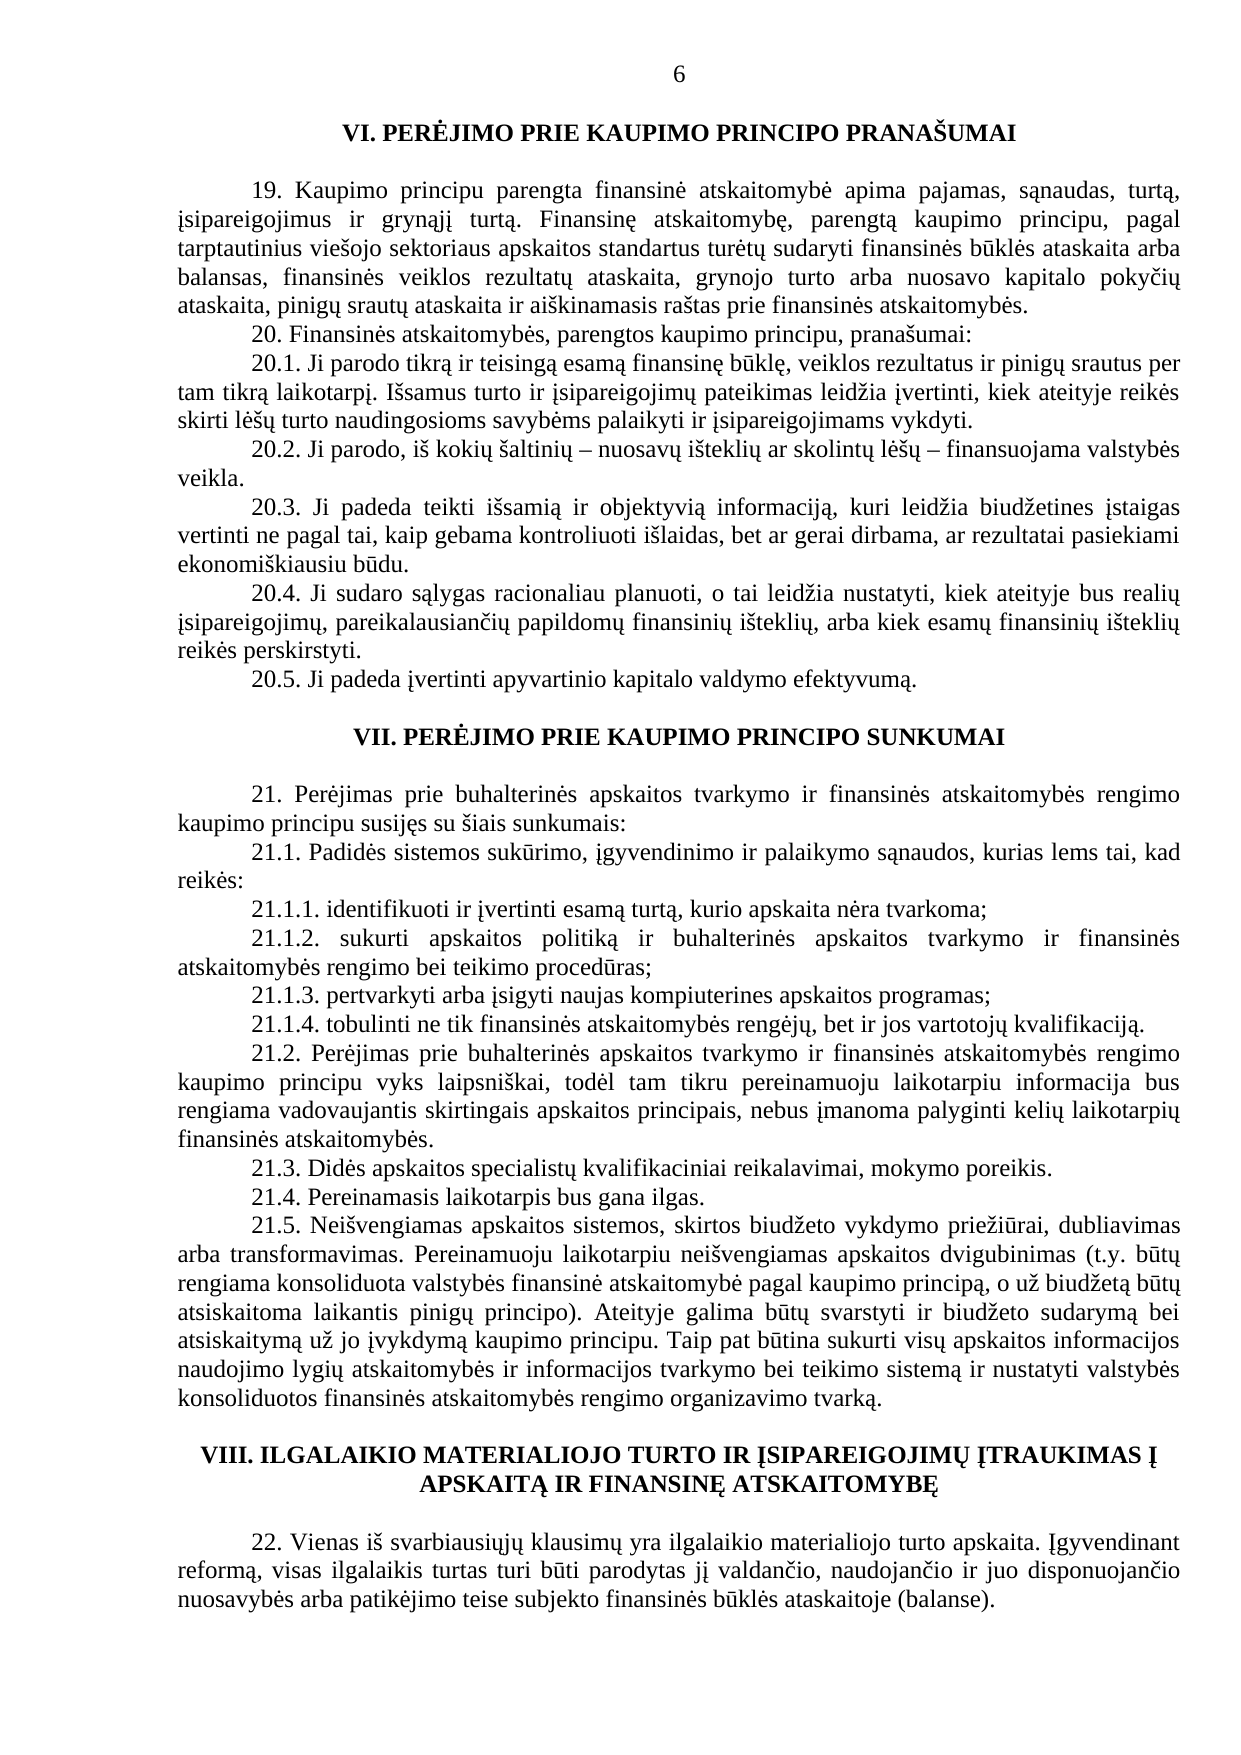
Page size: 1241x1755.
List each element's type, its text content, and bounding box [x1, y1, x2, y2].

text 20.1. Ji parodo tikrą ir teisingą esamą finansinę būklę, veiklos rezultatus ir pinigų srautus per tam tikrą laikotarpį. Išsamus turto ir įsipareigojimų pateikimas leidžia įvertinti, kiek ateityje reikės skirti lėšų turto naudingosioms savybėms palaikyti ir įsipareigojimams vykdyti. [177, 348, 1181, 434]
text 21.4. Pereinamasis laikotarpis bus gana ilgas. [177, 1182, 1181, 1211]
text VI. PERĖJIMO PRIE KAUPIMO PRINCIPO PRANAŠUMAI [177, 118, 1181, 147]
text 21.1. Padidės sistemos sukūrimo, įgyvendinimo ir palaikymo sąnaudos, kurias lems tai, kad reikės: [177, 837, 1181, 894]
text 20.4. Ji sudaro sąlygas racionaliau planuoti, o tai leidžia nustatyti, kiek ateityje bus realių įsipareigojimų, pareikalausiančių papildomų finansinių išteklių, arba kiek esamų finansinių išteklių reikės perskirstyti. [177, 578, 1181, 664]
text 21.1.3. pertvarkyti arba įsigyti naujas kompiuterines apskaitos programas; [177, 981, 1181, 1009]
text VII. PERĖJIMO PRIE KAUPIMO PRINCIPO SUNKUMAI [177, 722, 1181, 751]
text 22. Vienas iš svarbiausiųjų klausimų yra ilgalaikio materialiojo turto apskaita. Įgyvendinant reformą, visas ilgalaikis turtas turi būti parodytas jį valdančio, naudojančio ir juo disponuojančio nuosavybės arba patikėjimo teise subjekto finansinės būklės ataskaitoje (balanse). [177, 1527, 1181, 1613]
text 20.5. Ji padeda įvertinti apyvartinio kapitalo valdymo efektyvumą. [177, 664, 1181, 693]
text 21.3. Didės apskaitos specialistų kvalifikaciniai reikalavimai, mokymo poreikis. [177, 1153, 1181, 1182]
text 19. Kaupimo principu parengta finansinė atskaitomybė apima pajamas, sąnaudas, turtą, įsipareigojimus ir grynąjį turtą. Finansinę atskaitomybę, parengtą kaupimo principu, pagal tarptautinius viešojo sektoriaus apskaitos standartus turėtų sudaryti finansinės būklės ataskaita arba balansas, finansinės veiklos rezultatų ataskaita, grynojo turto arba nuosavo kapitalo pokyčių ataskaita, pinigų srautų ataskaita ir aiškinamasis raštas prie finansinės atskaitomybės. [177, 176, 1181, 319]
text 20.3. Ji padeda teikti išsamią ir objektyvią informaciją, kuri leidžia biudžetines įstaigas vertinti ne pagal tai, kaip gebama kontroliuoti išlaidas, bet ar gerai dirbama, ar rezultatai pasiekiami ekonomiškiausiu būdu. [177, 492, 1181, 578]
text 21.2. Perėjimas prie buhalterinės apskaitos tvarkymo ir finansinės atskaitomybės rengimo kaupimo principu vyks laipsniškai, todėl tam tikru pereinamuoju laikotarpiu informacija bus rengiama vadovaujantis skirtingais apskaitos principais, nebus įmanoma palyginti kelių laikotarpių finansinės atskaitomybės. [177, 1038, 1181, 1153]
text 21.1.1. identifikuoti ir įvertinti esamą turtą, kurio apskaita nėra tvarkoma; [177, 894, 1181, 923]
text 20.2. Ji parodo, iš kokių šaltinių – nuosavų išteklių ar skolintų lėšų – finansuojama valstybės veikla. [177, 434, 1181, 492]
text 21.1.4. tobulinti ne tik finansinės atskaitomybės rengėjų, bet ir jos vartotojų kvalifikaciją. [177, 1009, 1181, 1038]
text 21. Perėjimas prie buhalterinės apskaitos tvarkymo ir finansinės atskaitomybės rengimo kaupimo principu susijęs su šiais sunkumais: [177, 779, 1181, 837]
text 21.5. Neišvengiamas apskaitos sistemos, skirtos biudžeto vykdymo priežiūrai, dubliavimas arba transformavimas. Pereinamuoju laikotarpiu neišvengiamas apskaitos dvigubinimas (t.y. būtų rengiama konsoliduota valstybės finansinė atskaitomybė pagal kaupimo principą, o už biudžetą būtų atsiskaitoma laikantis pinigų principo). Ateityje galima būtų svarstyti ir biudžeto sudarymą bei atsiskaitymą už jo įvykdymą kaupimo principu. Taip pat būtina sukurti visų apskaitos informacijos naudojimo lygių atskaitomybės ir informacijos tvarkymo bei teikimo sistemą ir nustatyti valstybės konsoliduotos finansinės atskaitomybės rengimo organizavimo tvarką. [177, 1211, 1181, 1412]
text 20. Finansinės atskaitomybės, parengtos kaupimo principu, pranašumai: [177, 319, 1181, 348]
text VIII. ILGALAIKIO MATERIALIOJO TURTO IR ĮSIPAREIGOJIMŲ ĮTRAUKIMAS Į APSKAITĄ IR FINANSINĘ ATSKAITOMYBĘ [177, 1441, 1181, 1498]
text 21.1.2. sukurti apskaitos politiką ir buhalterinės apskaitos tvarkymo ir finansinės atskaitomybės rengimo bei teikimo procedūras; [177, 923, 1181, 981]
